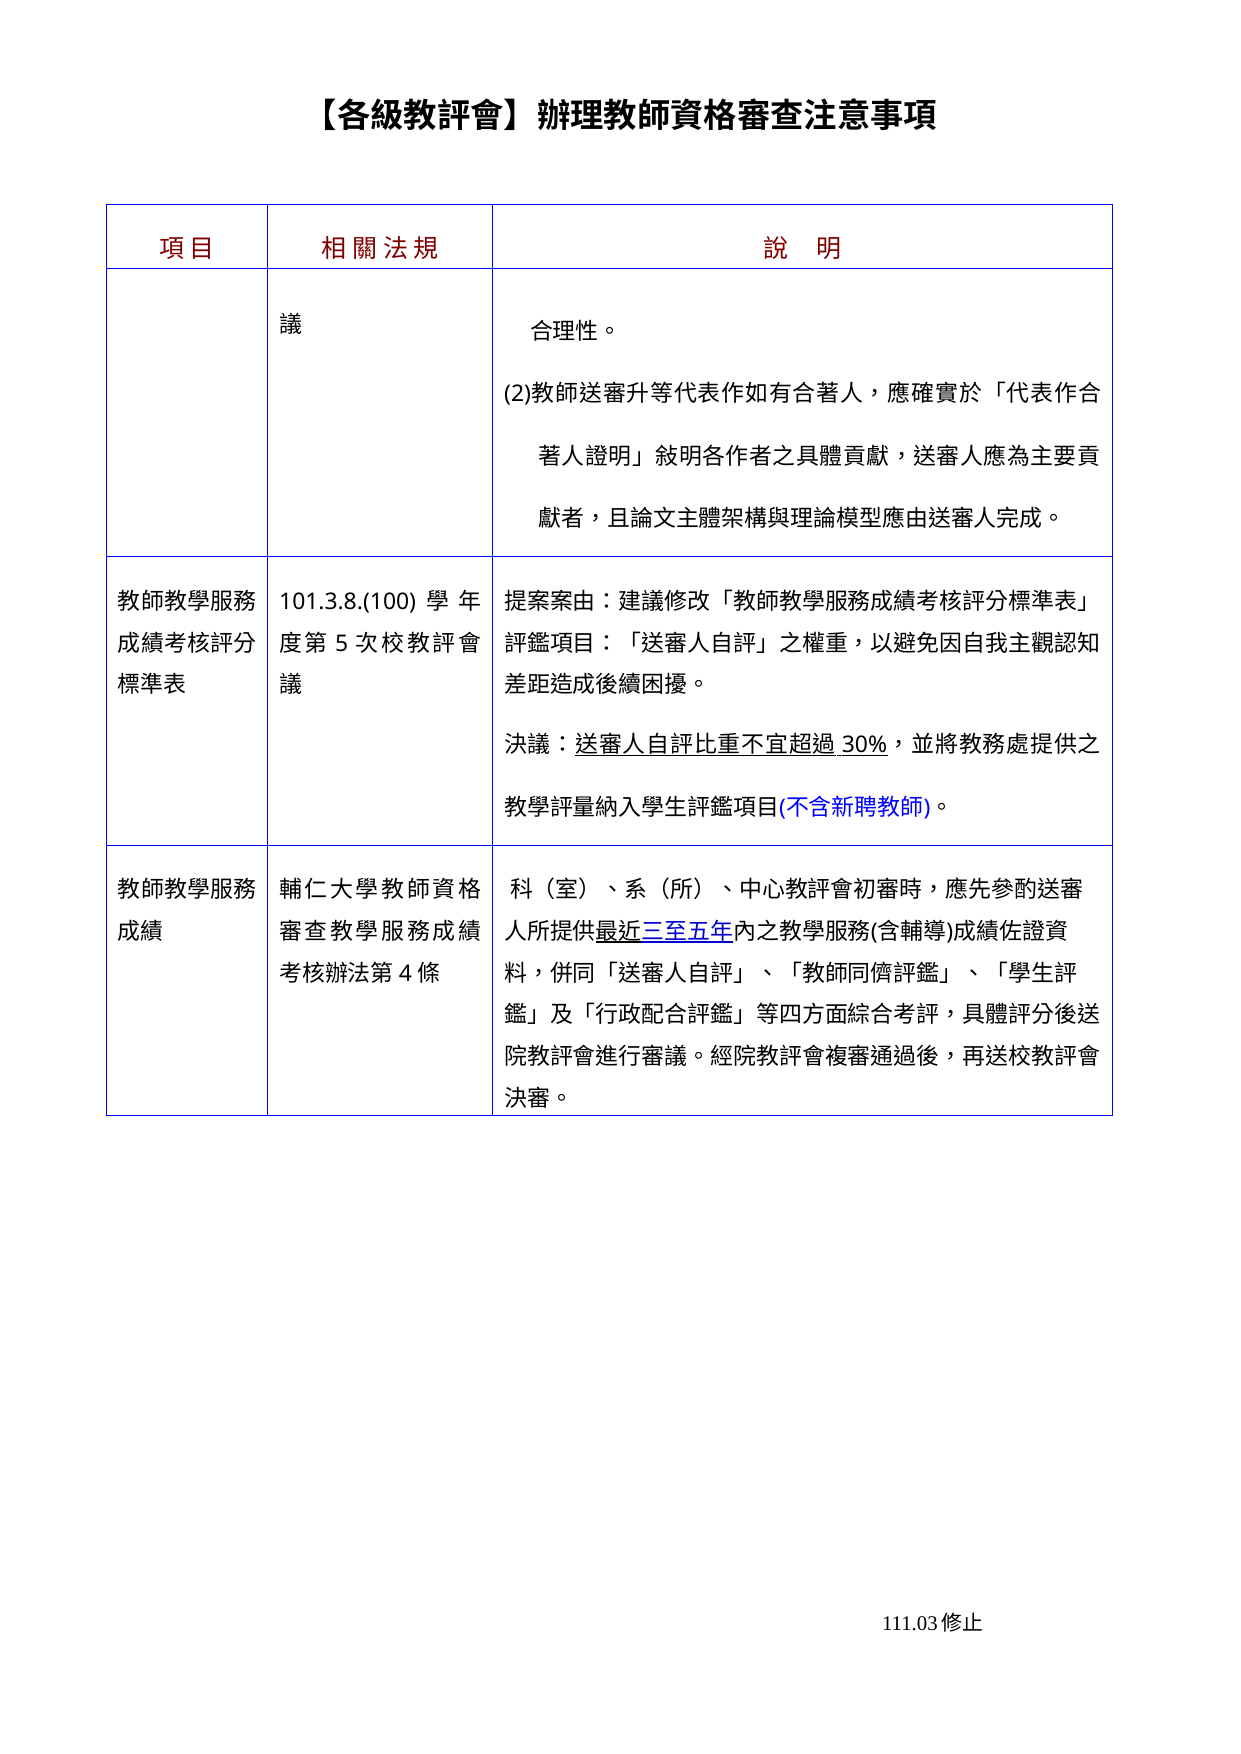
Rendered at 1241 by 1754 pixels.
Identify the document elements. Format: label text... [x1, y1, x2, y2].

table_header 說 明 [493, 205, 1112, 268]
table_cell [107, 269, 267, 556]
table_header 項 目 [107, 205, 267, 268]
table_header 相 關 法 規 [268, 205, 492, 268]
table_cell 101.3.8.(100)學年度第5次校教評會議 [268, 557, 492, 845]
table_cell 教師教學服務成績考核評分標準表 [107, 557, 267, 845]
table_cell 科（室）、系（所）、中心教評會初審時，應先參酌送審人所提供最近三至五年內之教學服務(含輔導)成績佐證資料，併同「送審人自評」、「教師同儕評鑑」、「學生評鑑」及「行政配合評鑑」等四方面綜合考評，具體評分後送院教評會進行審議。經院教評會複審通過後，再送校教評會決審。 [493, 846, 1112, 1114]
table_cell 合理性。 (2)教師送審升等代表作如有合著人，應確實於「代表作合著人證明」敍明各作者之具體貢獻，送審人應為主要貢獻者，且論文主體架構與理論模型應由送審人完成。 [493, 269, 1112, 556]
table_cell 教師教學服務成績 [107, 846, 267, 1114]
table_cell 輔仁大學教師資格審查教學服務成績考核辦法第 4 條 [268, 846, 492, 1114]
table_cell 提案案由：建議修改「教師教學服務成績考核評分標準表」評鑑項目：「送審人自評」之權重，以避免因自我主觀認知差距造成後續困擾。 決議：送審人自評比重不宜超過30%，並將教務處提供之教學評量納入學生評鑑項目(不含新聘教師)。 [493, 557, 1112, 845]
table_cell 議 [268, 269, 492, 556]
